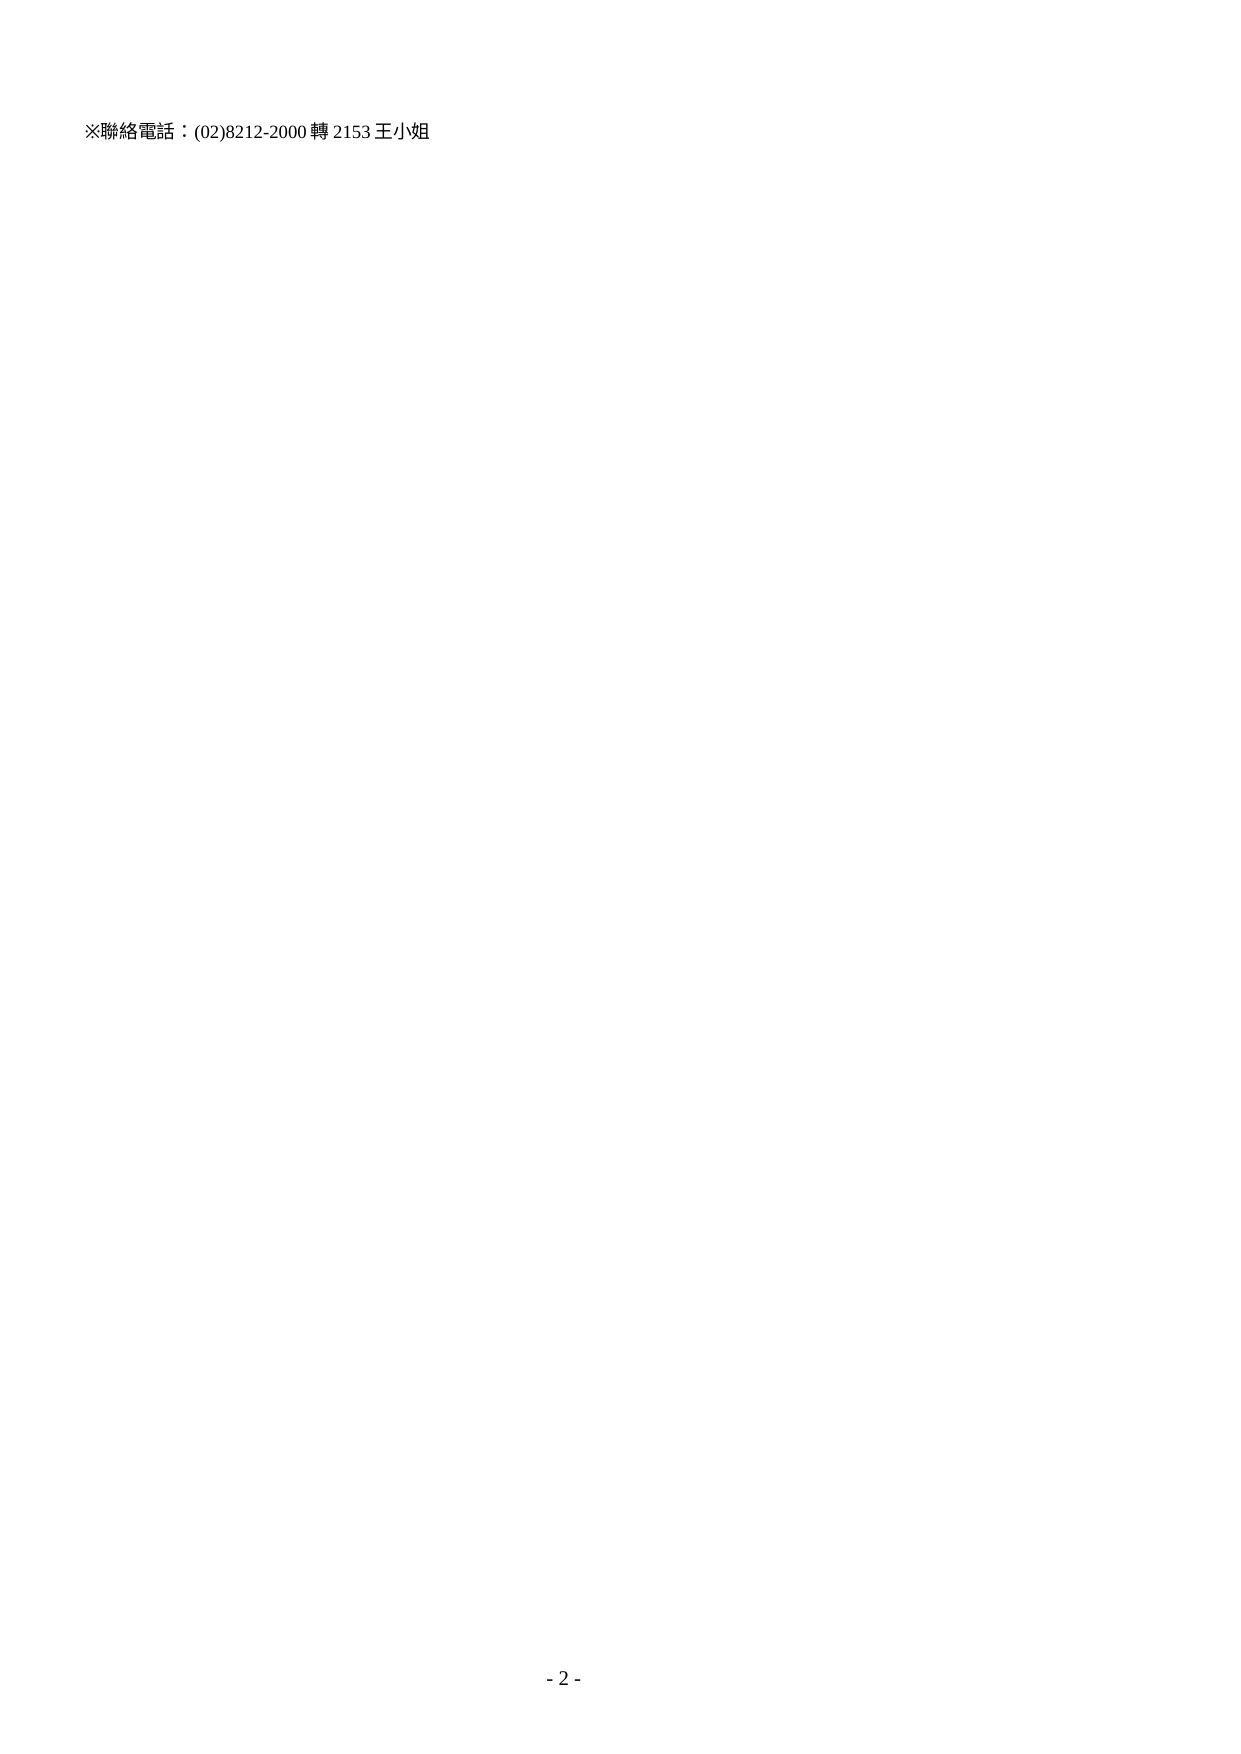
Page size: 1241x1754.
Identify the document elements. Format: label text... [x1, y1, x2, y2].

subtitle ※聯絡電話：(02)8212-2000轉2153王小姐 [75, 112, 1144, 149]
